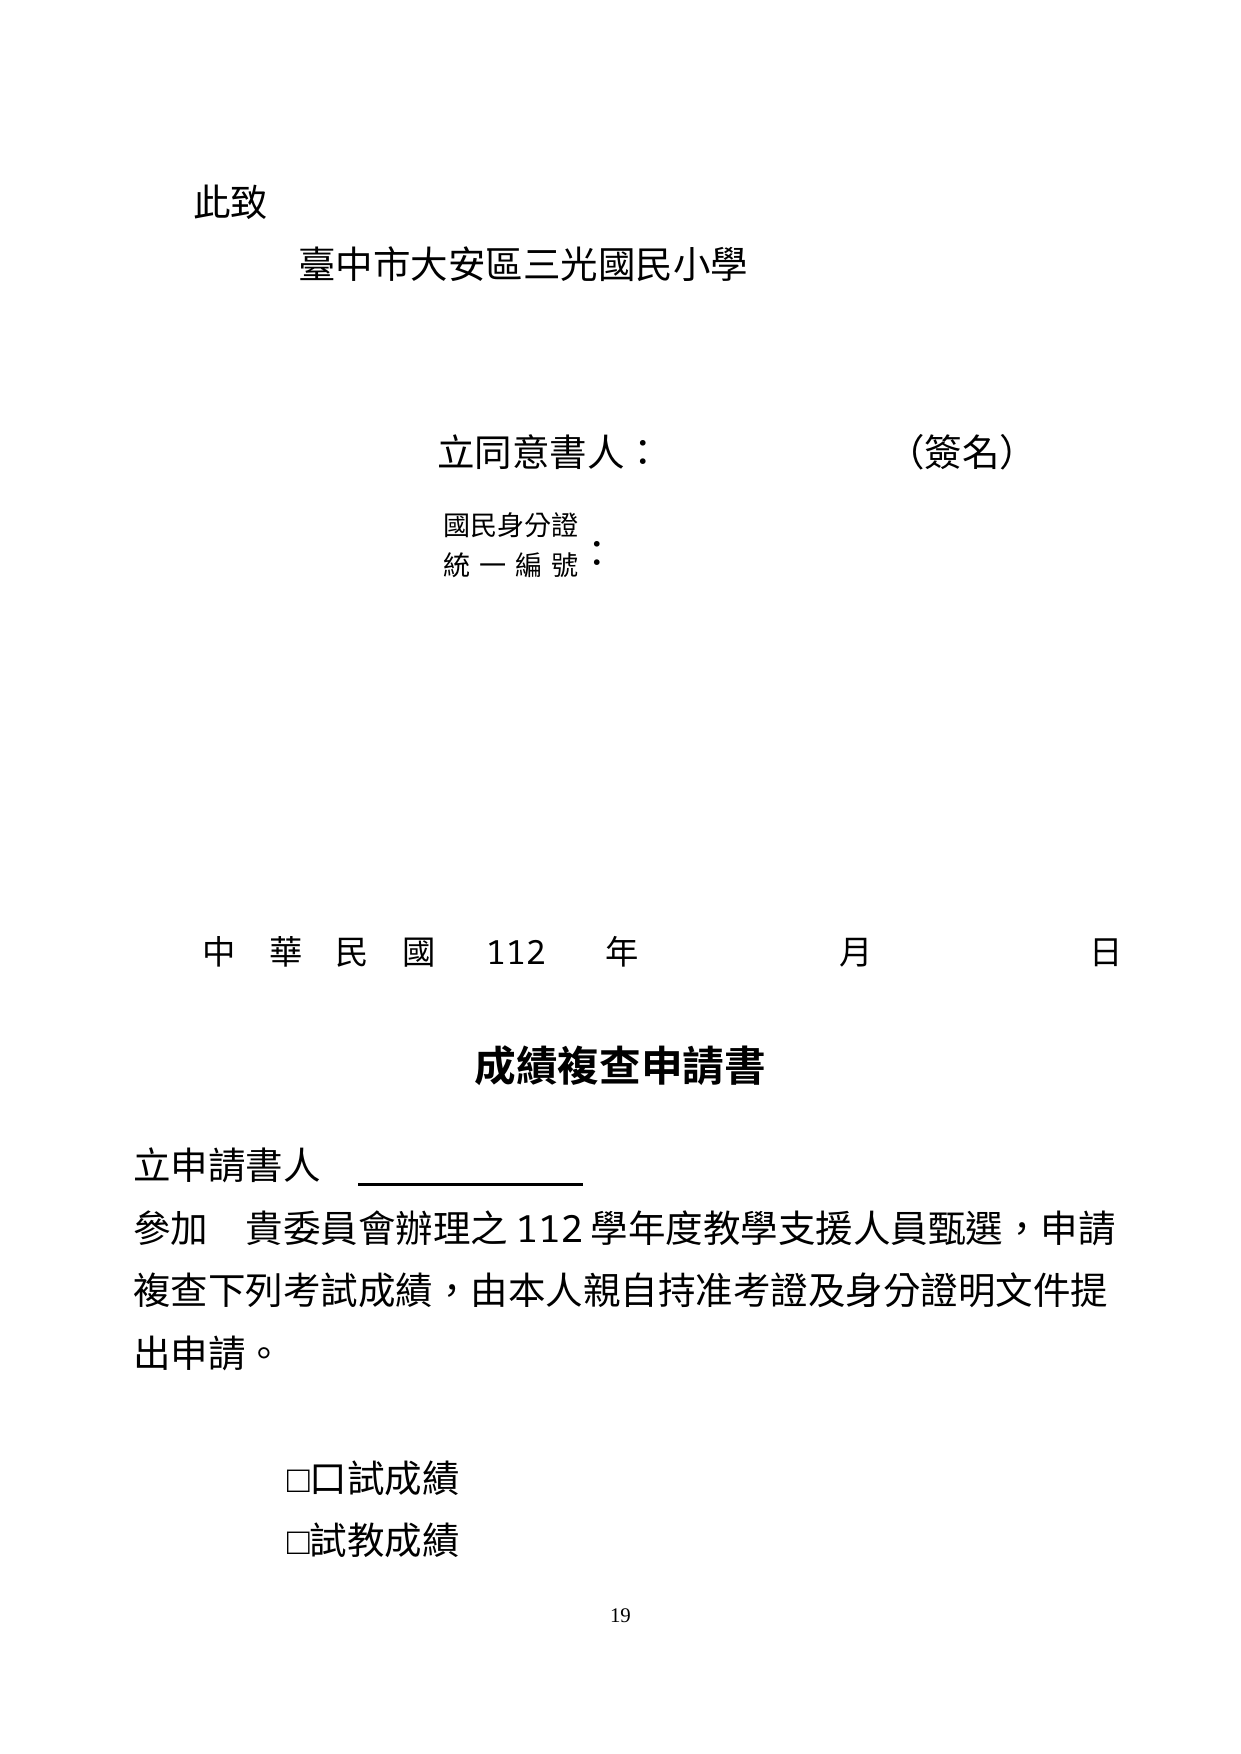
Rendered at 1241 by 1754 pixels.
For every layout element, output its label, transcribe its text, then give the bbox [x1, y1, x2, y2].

text 此致 [118, 158, 1122, 221]
text 參加 貴委員會辦理之112學年度教學支援人員甄選，申請複查下列考試成績，由本人親自持准考證及身分證明文件提出申請。 [133, 1184, 1122, 1372]
text 立同意書人： （簽名） [118, 408, 1122, 471]
text 臺中市大安區三光國民小學 [118, 221, 1122, 283]
text 國民身分證統一編號： [118, 471, 1122, 596]
text 中 華 民 國 112 年 月 日 [118, 908, 1122, 971]
text 立申請書人 [133, 1122, 1122, 1184]
text 成績複查申請書 [118, 1033, 1122, 1093]
text □試教成績 [118, 1497, 1122, 1559]
text □口試成績 [118, 1434, 1122, 1497]
